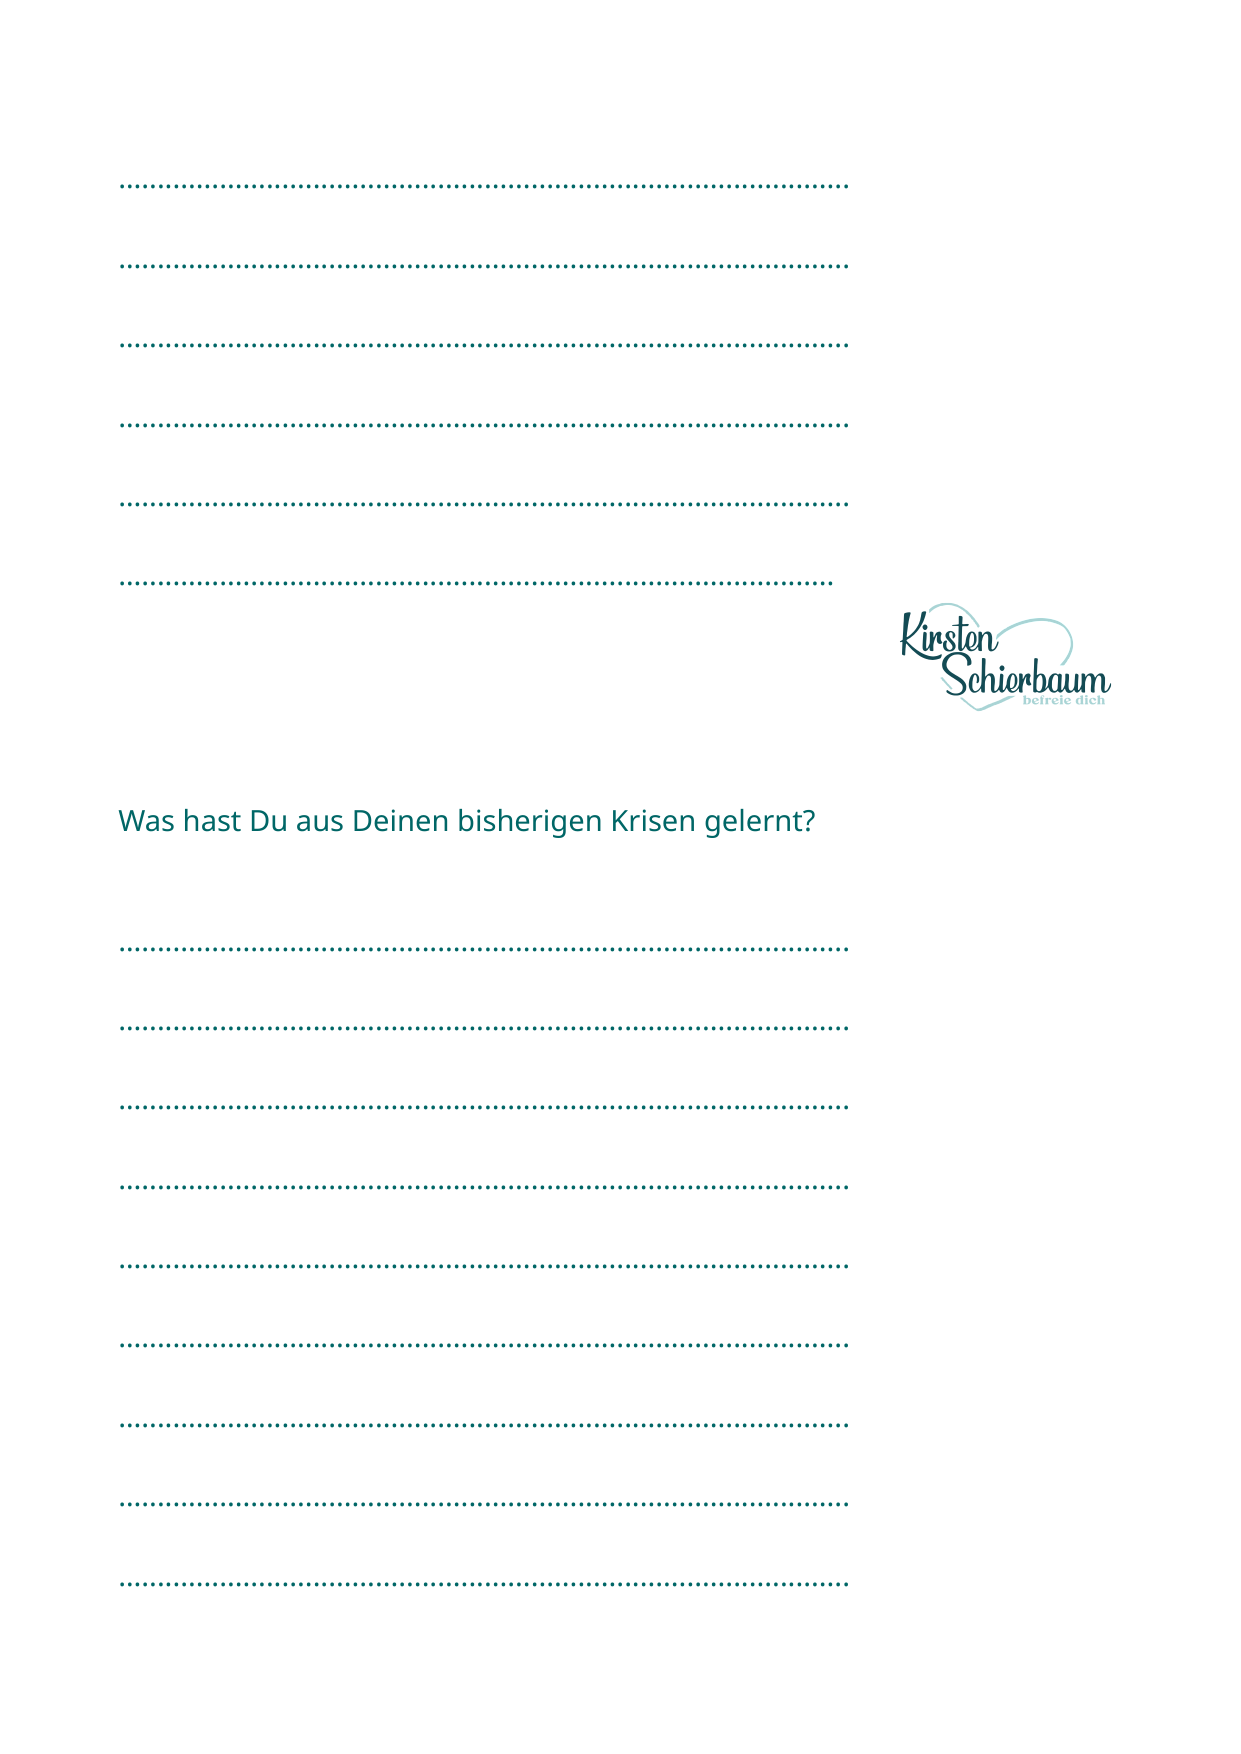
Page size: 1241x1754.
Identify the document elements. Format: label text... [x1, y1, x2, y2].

text …........................................................................................... [118, 237, 1122, 277]
text …......................................................................................... [118, 555, 1122, 594]
text …........................................................................................... [118, 1078, 1122, 1118]
text …........................................................................................... [118, 1317, 1122, 1356]
text …........................................................................................... [118, 1475, 1122, 1515]
text …........................................................................................... [118, 396, 1122, 436]
text …........................................................................................... [118, 1158, 1122, 1198]
text …........................................................................................... [118, 158, 1122, 197]
text …........................................................................................... [118, 1555, 1122, 1594]
text …........................................................................................... [118, 999, 1122, 1039]
text …........................................................................................... [118, 1396, 1122, 1436]
text …........................................................................................... [118, 475, 1122, 515]
text …........................................................................................... [118, 920, 1122, 959]
text …........................................................................................... [118, 1237, 1122, 1277]
picture [888, 594, 1123, 801]
text Was hast Du aus Deinen bisherigen Krisen gelernt? [118, 594, 1122, 840]
text …........................................................................................... [118, 317, 1122, 356]
